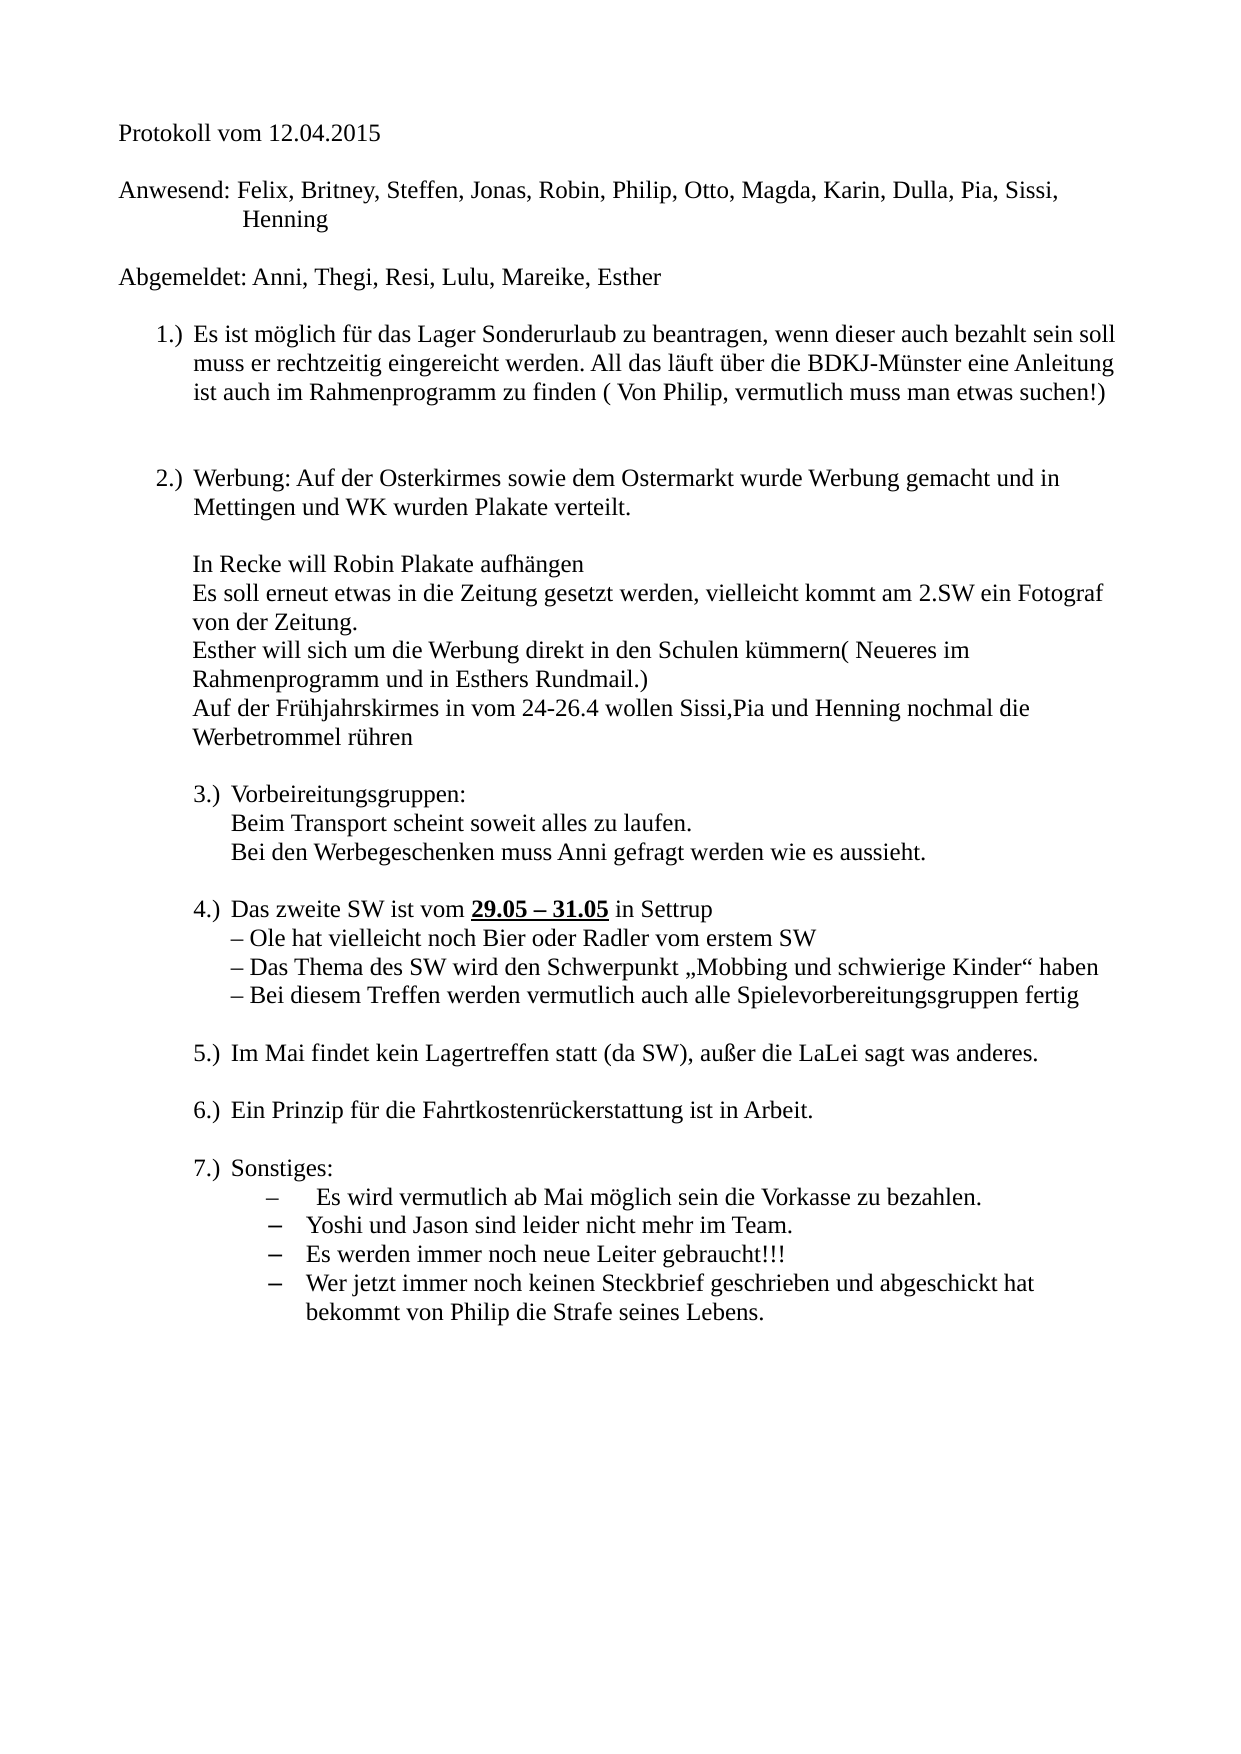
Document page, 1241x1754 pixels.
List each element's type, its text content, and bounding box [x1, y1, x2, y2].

text Auf der Frühjahrskirmes in vom 24-26.4 wollen Sissi,Pia und Henning nochmal die Werbetrommel rühren [118, 693, 1122, 751]
text Es soll erneut etwas in die Zeitung gesetzt werden, vielleicht kommt am 2.SW ein Fotograf von der Zeitung. [118, 578, 1122, 636]
list Es werden immer noch neue Leiter gebraucht!!! [268, 1239, 1122, 1268]
list Das zweite SW ist vom 29.05 – 31.05 in Settrup [193, 894, 1122, 923]
list Bei den Werbegeschenken muss Anni gefragt werden wie es aussieht. [193, 837, 1122, 866]
text Abgemeldet: Anni, Thegi, Resi, Lulu, Mareike, Esther [118, 262, 1122, 291]
list – Das Thema des SW wird den Schwerpunkt „Mobbing und schwierige Kinder“ haben [193, 952, 1122, 981]
list Yoshi und Jason sind leider nicht mehr im Team. [268, 1211, 1122, 1239]
text Esther will sich um die Werbung direkt in den Schulen kümmern( Neueres im Rahmenprogramm und in Esthers Rundmail.) [118, 636, 1122, 693]
list – Bei diesem Treffen werden vermutlich auch alle Spielevorbereitungsgruppen fertig [193, 981, 1122, 1009]
list Sonstiges: [193, 1153, 1122, 1182]
list Ein Prinzip für die Fahrtkostenrückerstattung ist in Arbeit. [193, 1096, 1122, 1124]
list Es ist möglich für das Lager Sonderurlaub zu beantragen, wenn dieser auch bezahlt sein soll muss er rechtzeitig eingereicht werden. All das läuft über die BDKJ-Münster eine Anleitung ist auch im Rahmenprogramm zu finden ( Von Philip, vermutlich muss man etwas suchen!) [156, 319, 1122, 406]
list Werbung: Auf der Osterkirmes sowie dem Ostermarkt wurde Werbung gemacht und in Mettingen und WK wurden Plakate verteilt. [156, 463, 1122, 521]
text In Recke will Robin Plakate aufhängen [118, 549, 1122, 578]
text – Es wird vermutlich ab Mai möglich sein die Vorkasse zu bezahlen. [118, 1182, 1122, 1211]
list Vorbeireitungsgruppen: [193, 779, 1122, 808]
list Im Mai findet kein Lagertreffen statt (da SW), außer die LaLei sagt was anderes. [193, 1038, 1122, 1067]
list – Ole hat vielleicht noch Bier oder Radler vom erstem SW [193, 923, 1122, 952]
text Protokoll vom 12.04.2015 [118, 118, 1122, 147]
list Beim Transport scheint soweit alles zu laufen. [193, 808, 1122, 837]
list Wer jetzt immer noch keinen Steckbrief geschrieben und abgeschickt hat bekommt von Philip die Strafe seines Lebens. [268, 1268, 1122, 1326]
text Anwesend: Felix, Britney, Steffen, Jonas, Robin, Philip, Otto, Magda, Karin, Dulla, Pia, Sissi, Henning [118, 176, 1122, 233]
